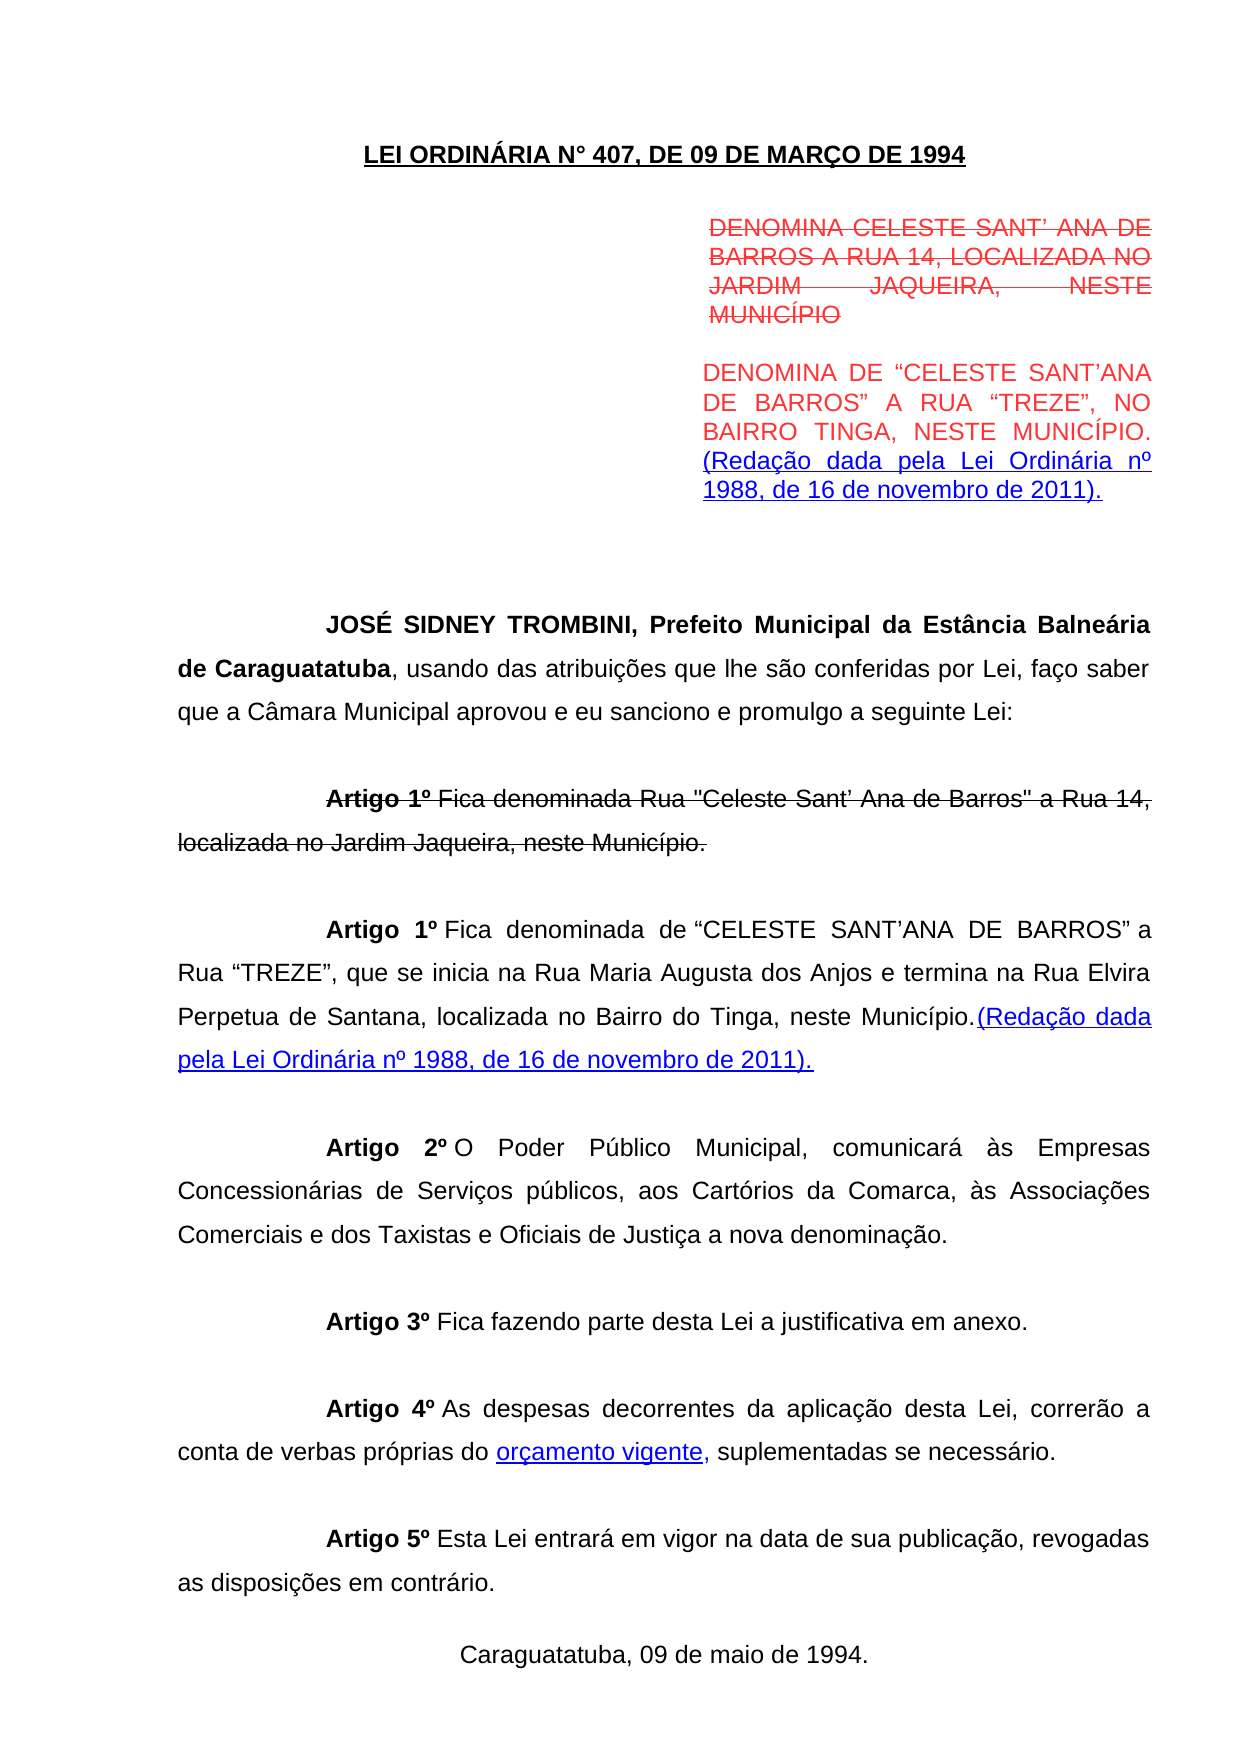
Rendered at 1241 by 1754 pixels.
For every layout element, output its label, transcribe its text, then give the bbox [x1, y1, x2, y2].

subtitle DENOMINA CELESTE SANT’ ANA DE BARROS A RUA 14, LOCALIZADA NO JARDIM JAQUEIRA, NESTE MUNICÍPIO [709, 213, 1152, 229]
text Artigo 4º As despesas decorrentes da aplicação desta Lei, correrão a conta de verbas próprias do orçamento vigente, suplementadas se necessário. [177, 1394, 1152, 1466]
subtitle DENOMINA CELESTE SANT’ ANA DE BARROS A RUA 14, LOCALIZADA NO JARDIM JAQUEIRA, NESTE MUNICÍPIO [709, 230, 1152, 258]
text DENOMINA DE “CELESTE SANT’ANA DE BARROS” A RUA “TREZE”, NO BAIRRO TINGA, NESTE MUNICÍPIO.(Redação dada pela Lei Ordinária nº [702, 358, 1152, 471]
text JOSÉ SIDNEY TROMBINI, Prefeito Municipal da Estância Balneária de Caraguatatuba, usando das atribuições que lhe são conferidas por Lei, faço saber que a Câmara Municipal aprovou e eu sanciono e promulgo a seguinte Lei: [177, 610, 1152, 726]
text Artigo 1º Fica denominada de “CELESTE SANT’ANA DE BARROS” a Rua “TREZE”, que se inicia na Rua Maria Augusta dos Anjos e termina na Rua Elvira Perpetua de Santana, localizada no Bairro do Tinga, neste Município.(Redação dada pela Lei Ordinária nº 1988, de 16 de novembro de 2011). [177, 915, 1152, 1074]
text Caraguatatuba, 09 de maio de 1994. [177, 1640, 1152, 1669]
subtitle DENOMINA CELESTE SANT’ ANA DE BARROS A RUA 14, LOCALIZADA NO JARDIM JAQUEIRA, NESTE MUNICÍPIO [709, 288, 1152, 329]
text Artigo 1º Fica denominada Rua "Celeste Sant’ Ana de Barros" a Rua 14, localizada no Jardim Jaqueira, neste Município. [177, 784, 1152, 857]
text LEI ORDINÁRIA N° 407, DE 09 DE MARÇO DE 1994 [177, 140, 1152, 169]
text Artigo 5º Esta Lei entrará em vigor na data de sua publicação, revogadas as disposições em contrário. [177, 1524, 1152, 1597]
text 1988, de 16 de novembro de 2011). [702, 472, 1152, 504]
text Artigo 3º Fica fazendo parte desta Lei a justificativa em anexo. [177, 1307, 1152, 1336]
text Artigo 2º O Poder Público Municipal, comunicará às Empresas Concessionárias de Serviços públicos, aos Cartórios da Comarca, às Associações Comerciais e dos Taxistas e Oficiais de Justiça a nova denominação. [177, 1132, 1152, 1248]
subtitle DENOMINA CELESTE SANT’ ANA DE BARROS A RUA 14, LOCALIZADA NO JARDIM JAQUEIRA, NESTE MUNICÍPIO [709, 259, 1152, 287]
